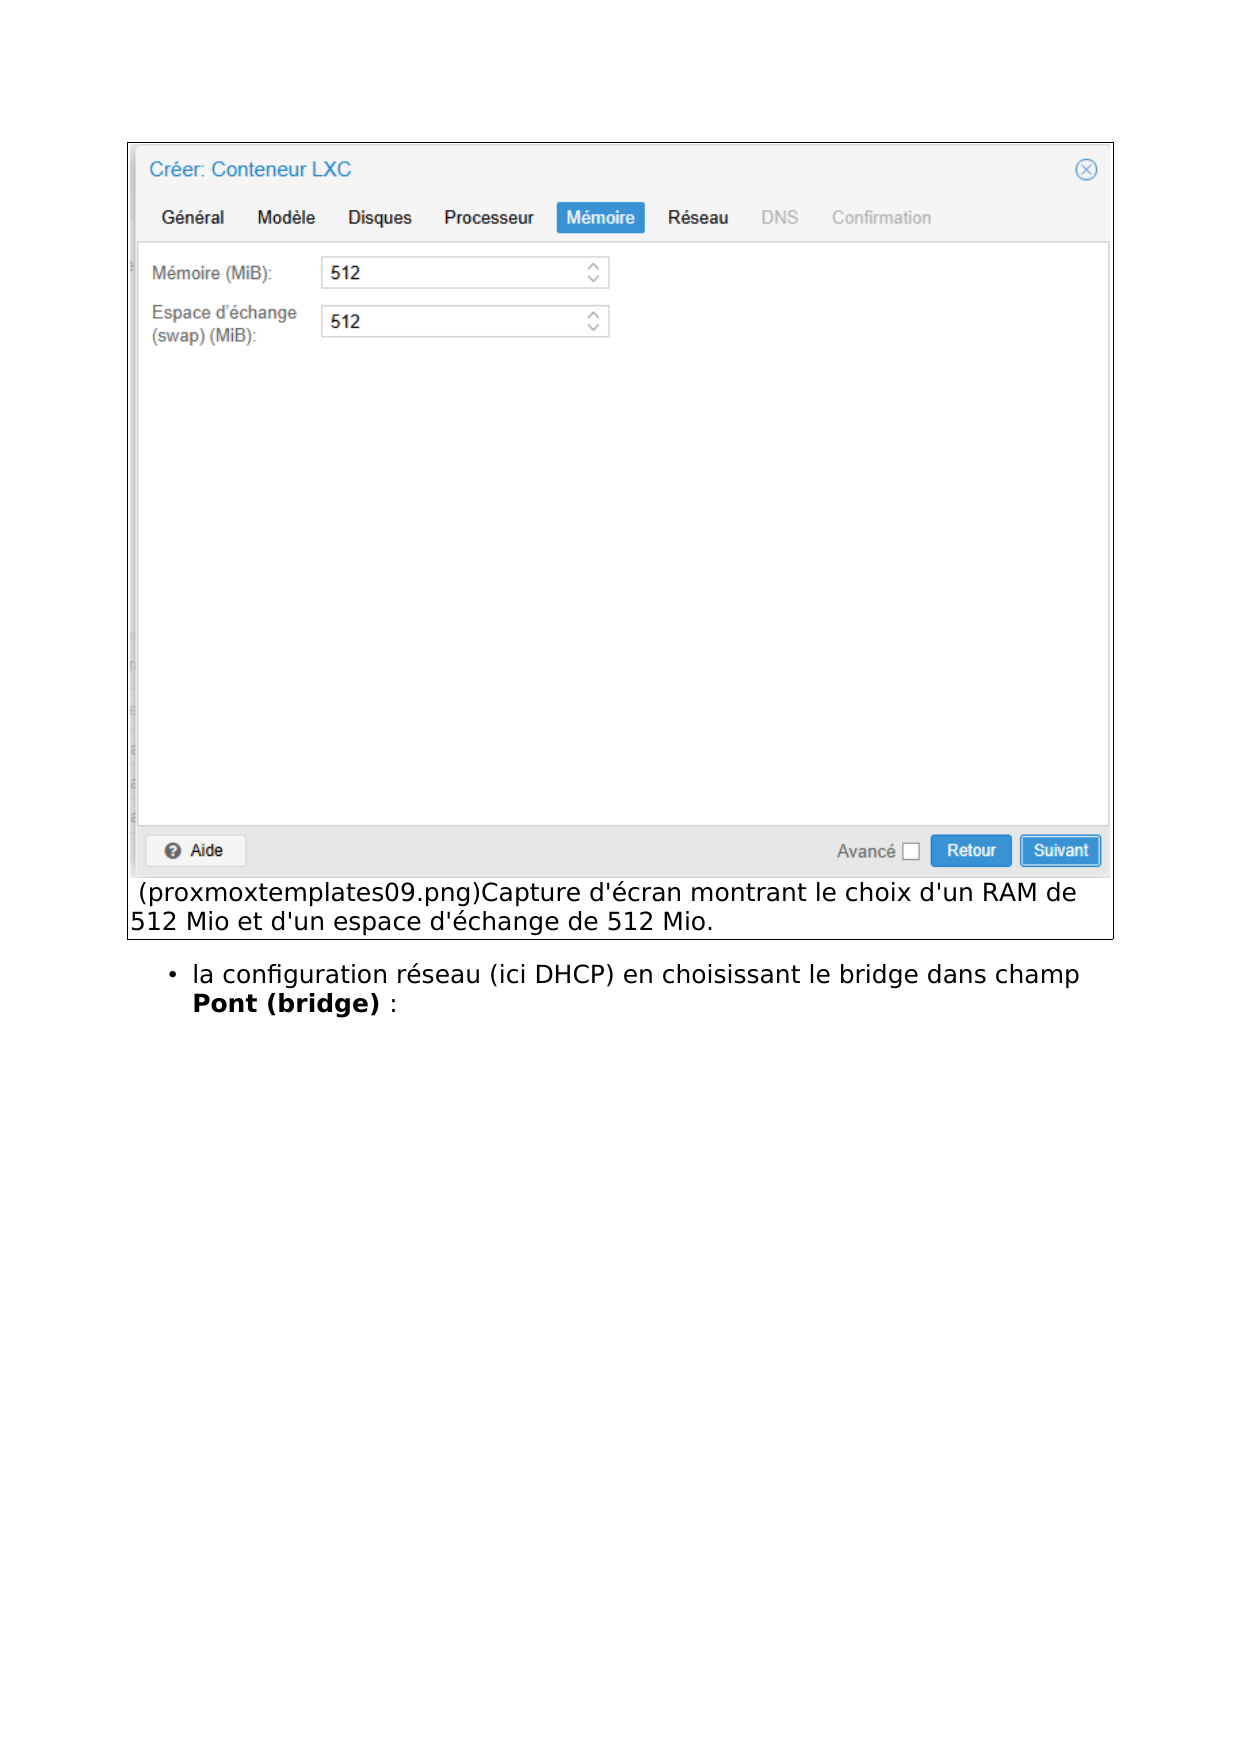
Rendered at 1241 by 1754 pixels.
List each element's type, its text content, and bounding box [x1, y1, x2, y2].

list la configuration réseau (ici DHCP) en choisissant le bridge dans champ Pont (bridge) : [177, 948, 1122, 1018]
table_header (proxmoxtemplates09.png)Capture d'écran montrant le choix d'un RAM de 512 Mio et d'un espace d'échange de 512 Mio. [128, 143, 1113, 939]
picture [129, 144, 1111, 878]
